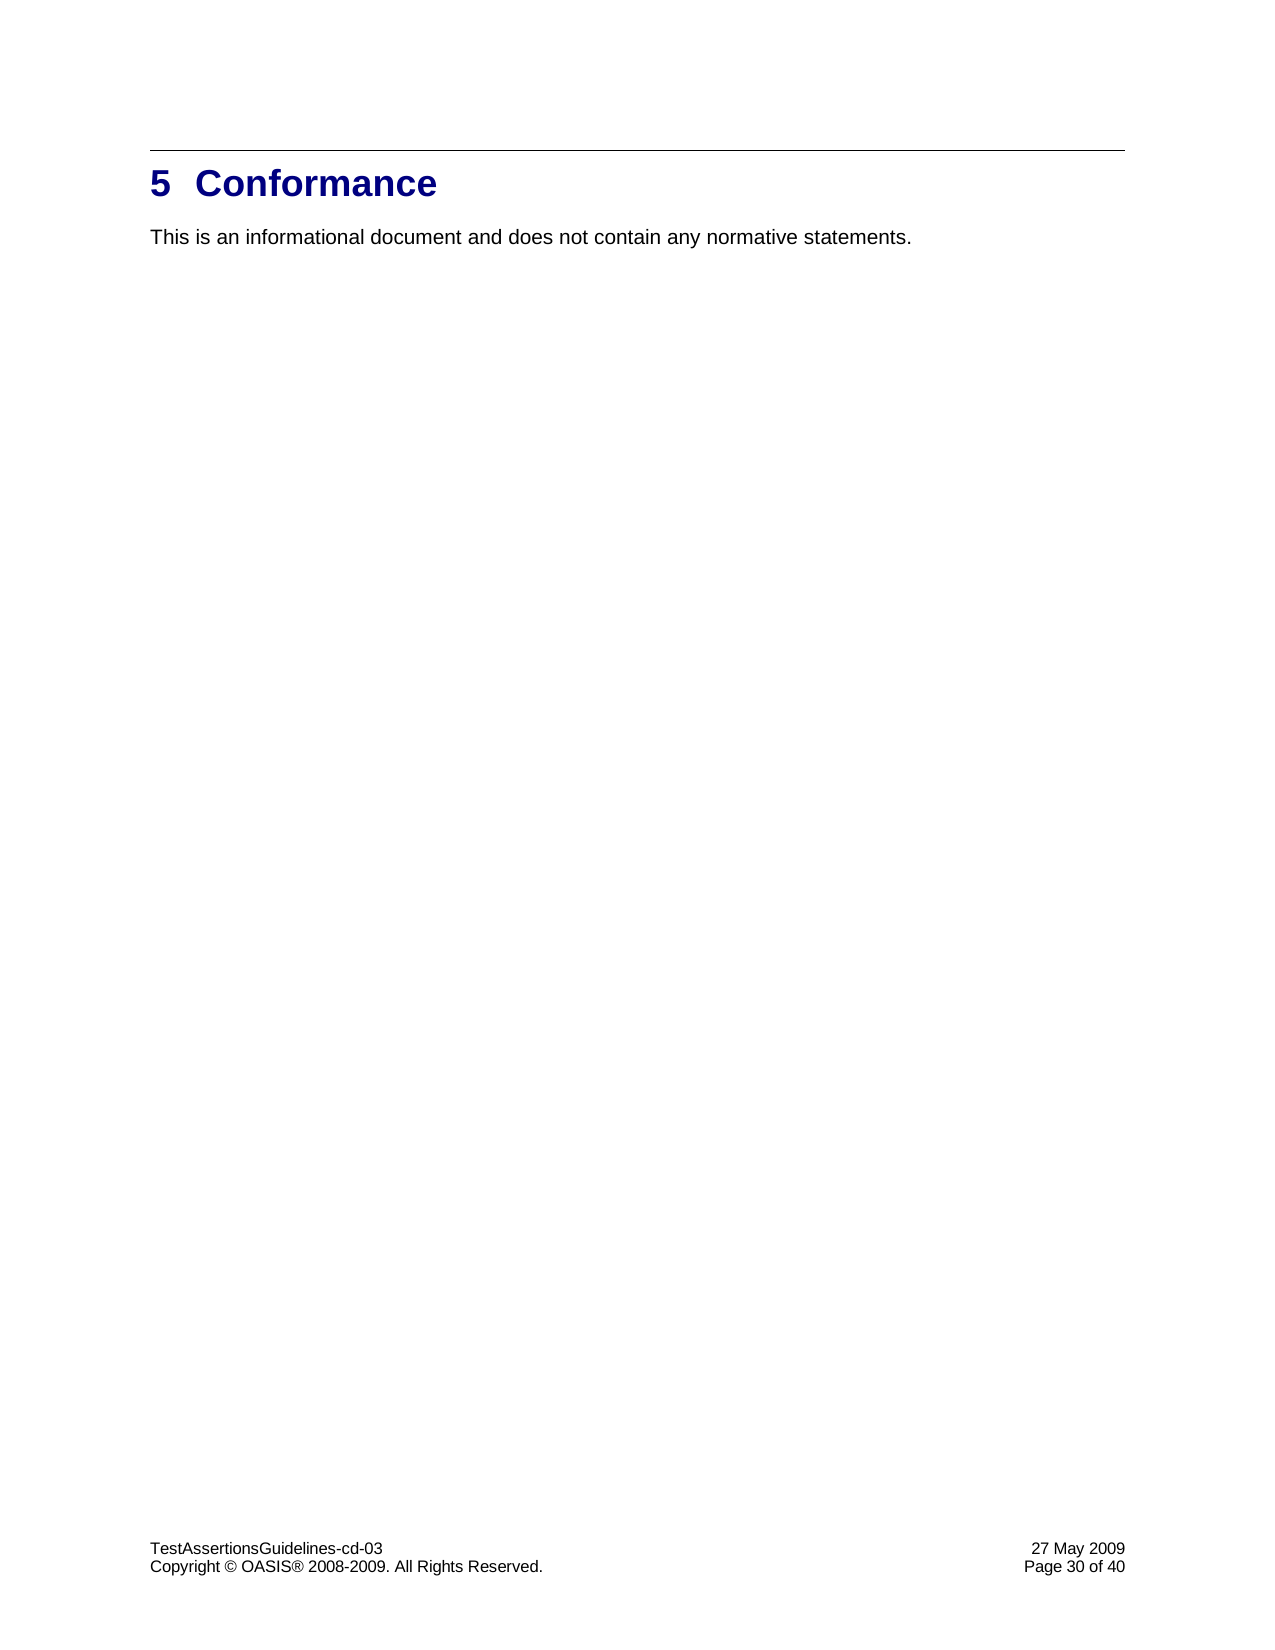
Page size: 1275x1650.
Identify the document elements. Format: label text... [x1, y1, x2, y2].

subtitle Conformance [150, 151, 1125, 204]
text This is an informational document and does not contain any normative statements. [150, 225, 1125, 249]
